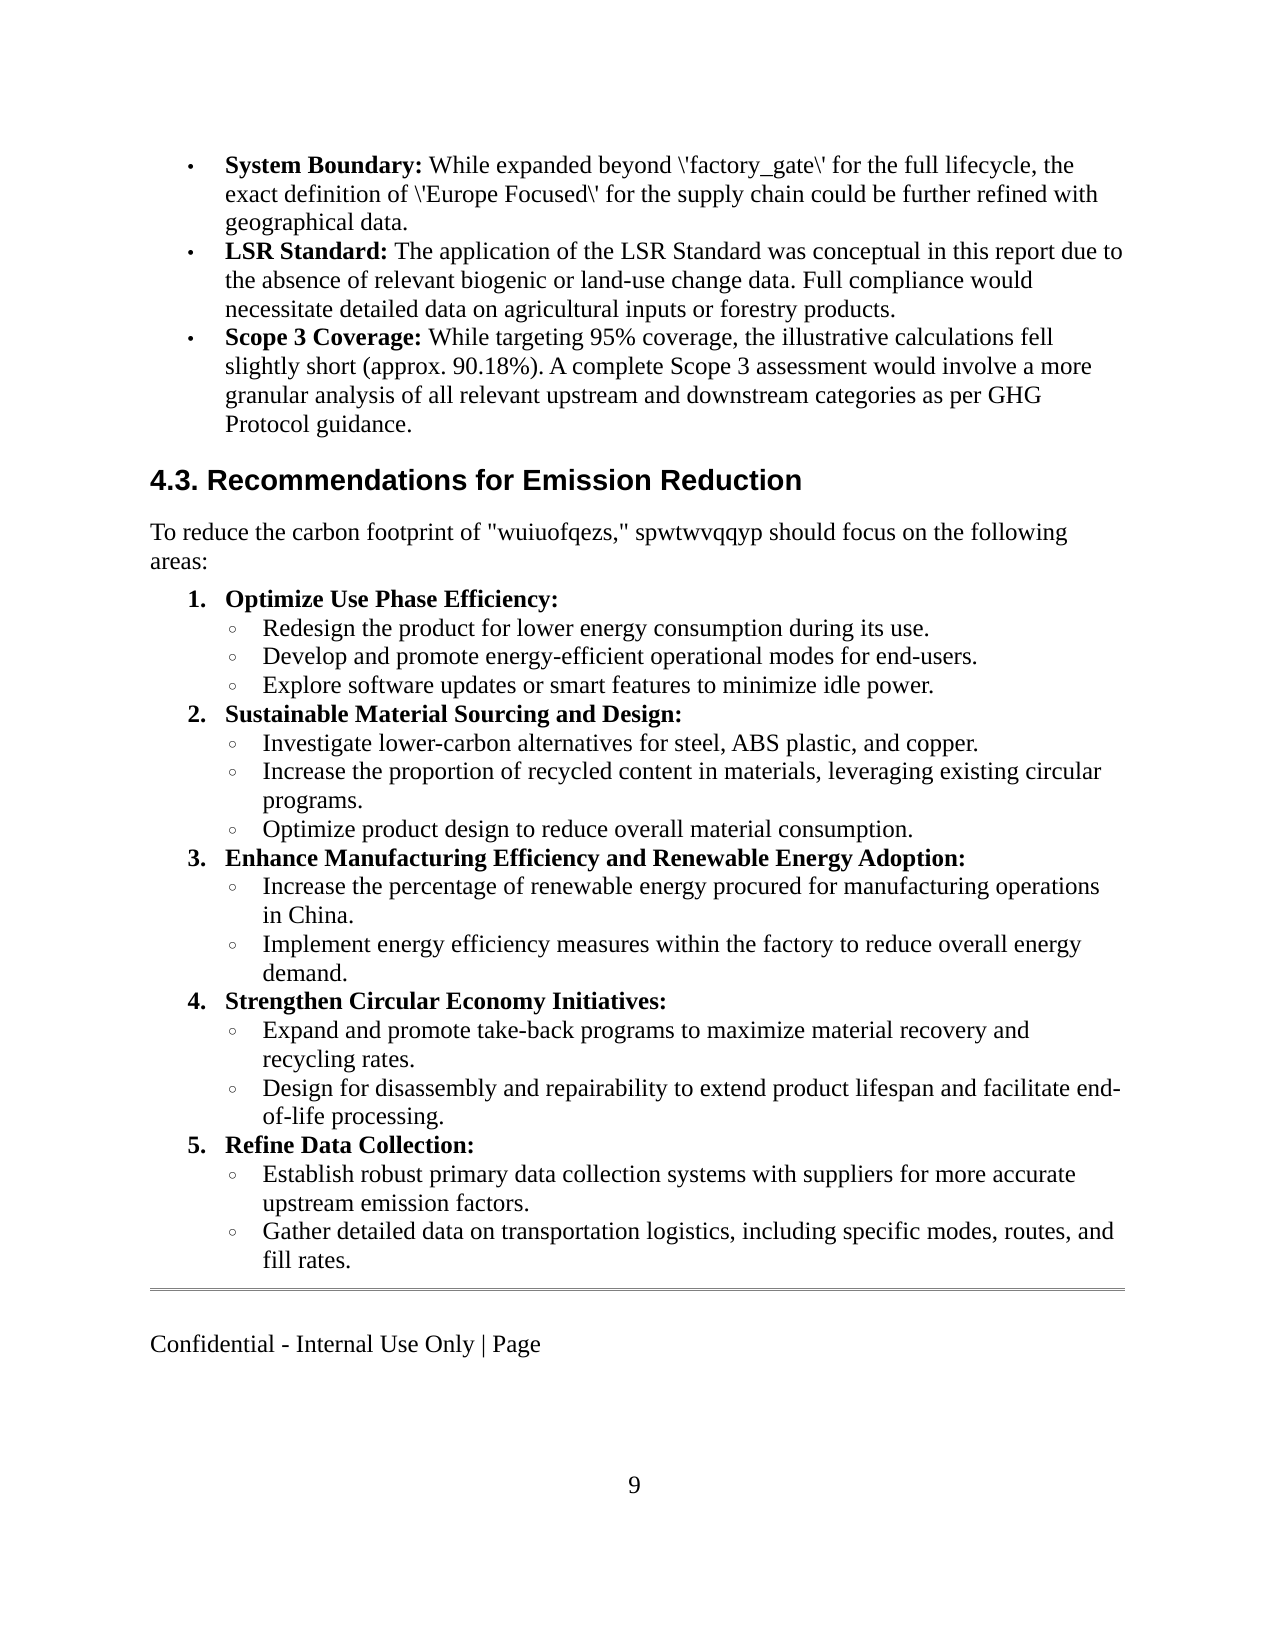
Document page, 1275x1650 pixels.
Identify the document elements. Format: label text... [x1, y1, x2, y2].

list Increase the proportion of recycled content in materials, leveraging existing circular programs. [225, 756, 1125, 814]
list Design for disassembly and repairability to extend product lifespan and facilitate end-of-life processing. [225, 1073, 1125, 1130]
list LSR Standard: The application of the LSR Standard was conceptual in this report due to the absence of relevant biogenic or land-use change data. Full compliance would necessitate detailed data on agricultural inputs or forestry products. [187, 236, 1125, 322]
list Investigate lower-carbon alternatives for steel, ABS plastic, and copper. [225, 728, 1125, 756]
list System Boundary: While expanded beyond \'factory_gate\' for the full lifecycle, the exact definition of \'Europe Focused\' for the supply chain could be further refined with geographical data. [187, 150, 1125, 236]
text To reduce the carbon footprint of "wuiuofqezs," spwtwvqqyp should focus on the following areas: [150, 517, 1125, 575]
list Implement energy efficiency measures within the factory to reduce overall energy demand. [225, 929, 1125, 986]
list Explore software updates or smart features to minimize idle power. [225, 670, 1125, 699]
list Establish robust primary data collection systems with suppliers for more accurate upstream emission factors. [225, 1159, 1125, 1216]
text Confidential - Internal Use Only | Page [150, 1329, 1125, 1358]
list Expand and promote take-back programs to maximize material recovery and recycling rates. [225, 1015, 1125, 1073]
list Strengthen Circular Economy Initiatives: [187, 986, 1125, 1015]
list Develop and promote energy-efficient operational modes for end-users. [225, 641, 1125, 670]
list Refine Data Collection: [187, 1130, 1125, 1159]
list Optimize Use Phase Efficiency: [187, 584, 1125, 613]
list Enhance Manufacturing Efficiency and Renewable Energy Adoption: [187, 843, 1125, 871]
list Increase the percentage of renewable energy procured for manufacturing operations in China. [225, 871, 1125, 929]
list Gather detailed data on transportation logistics, including specific modes, routes, and fill rates. [225, 1216, 1125, 1274]
list Sustainable Material Sourcing and Design: [187, 699, 1125, 728]
list Optimize product design to reduce overall material consumption. [225, 814, 1125, 843]
subtitle 4.3. Recommendations for Emission Reduction [150, 462, 1125, 496]
list Scope 3 Coverage: While targeting 95% coverage, the illustrative calculations fell slightly short (approx. 90.18%). A complete Scope 3 assessment would involve a more granular analysis of all relevant upstream and downstream categories as per GHG Protocol guidance. [187, 322, 1125, 437]
list Redesign the product for lower energy consumption during its use. [225, 613, 1125, 641]
